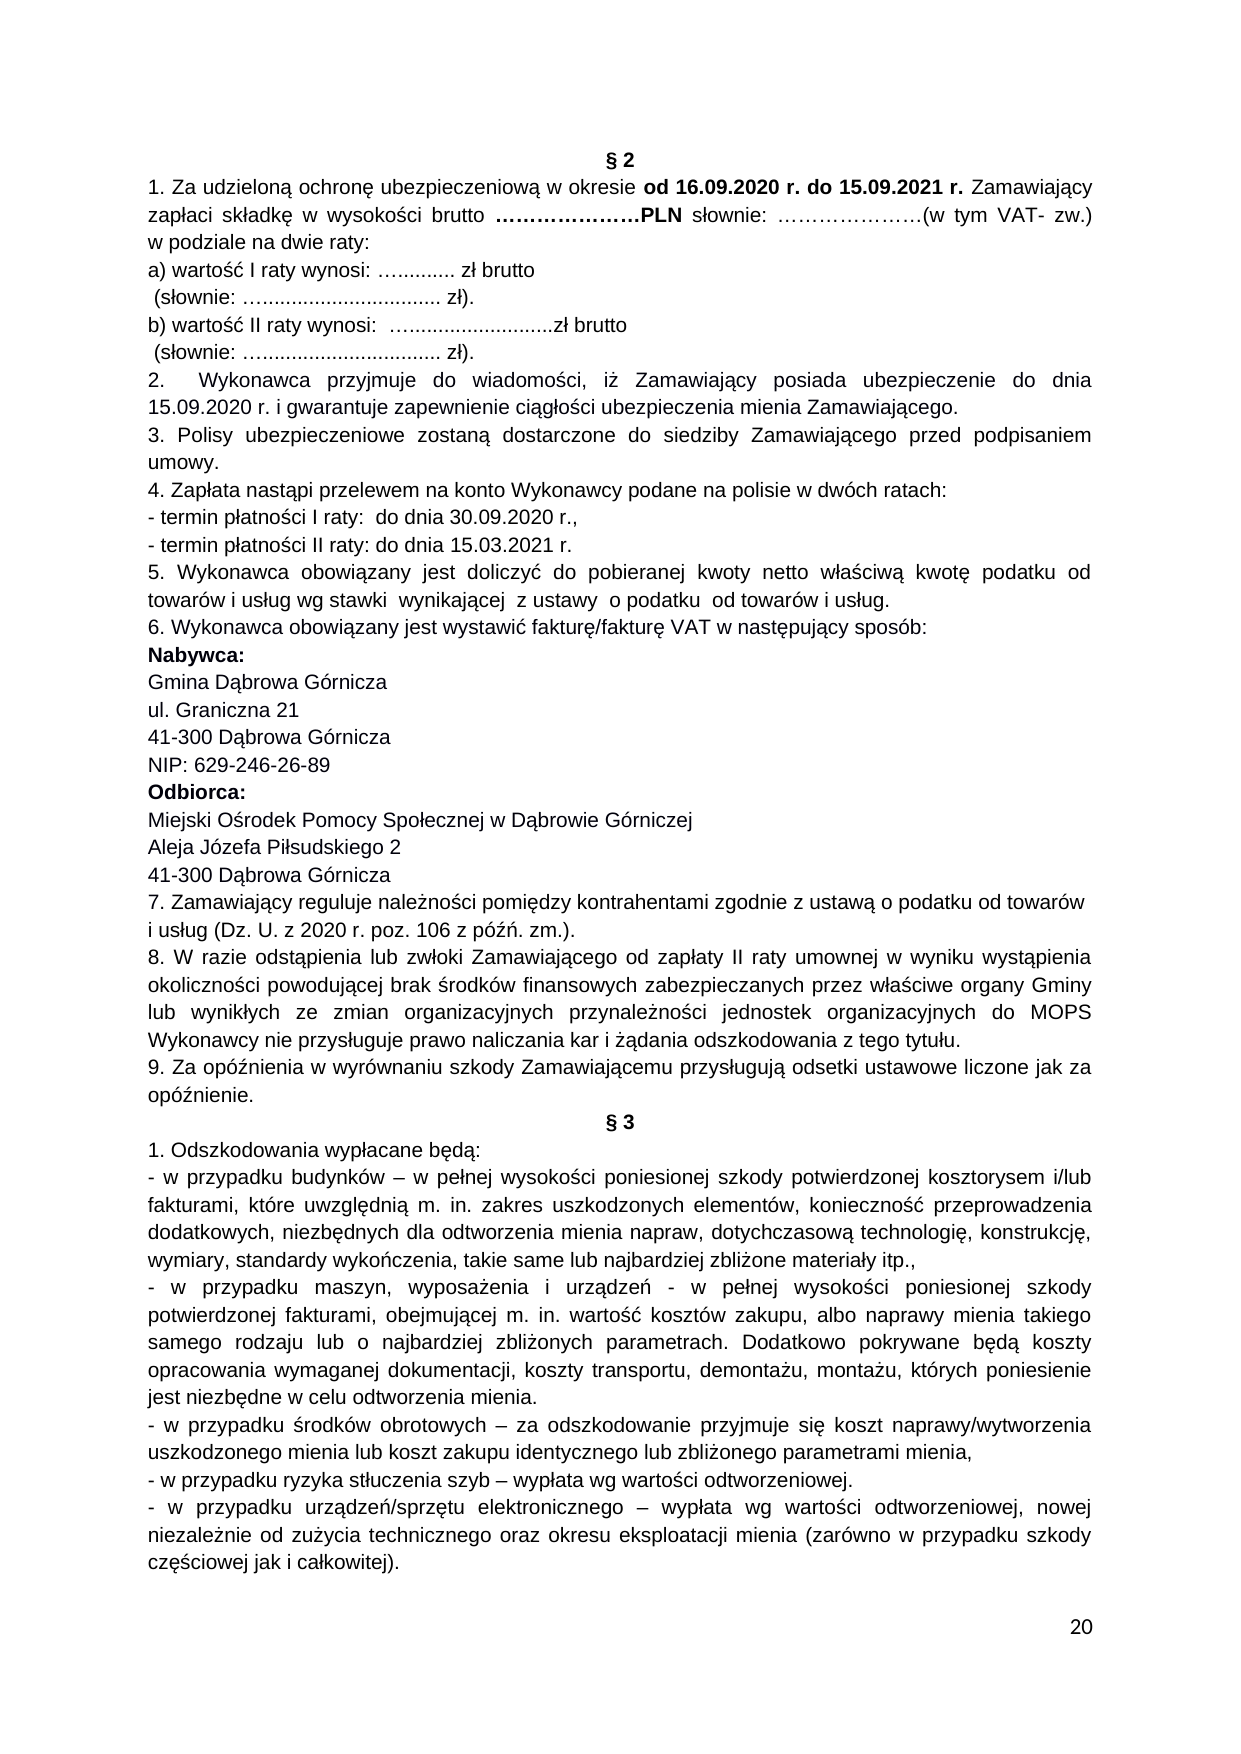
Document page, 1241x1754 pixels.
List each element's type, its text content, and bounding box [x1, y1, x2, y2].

text 5. Wykonawca obowiązany jest doliczyć do pobieranej kwoty netto właściwą kwotę podatku od towarów i usług wg stawki wynikającej z ustawy o podatku od towarów i usług. [148, 560, 1093, 612]
list - termin płatności II raty: do dnia 15.03.2021 r. [148, 533, 1093, 557]
list - termin płatności I raty: do dnia 30.09.2020 r., [148, 505, 1093, 529]
list - w przypadku ryzyka stłuczenia szyb – wypłata wg wartości odtworzeniowej. [148, 1468, 1093, 1492]
list - w przypadku urządzeń/sprzętu elektronicznego – wypłata wg wartości odtworzeniowej, nowej niezależnie od zużycia technicznego oraz okresu eksploatacji mienia (zarówno w przypadku szkody częściowej jak i całkowitej). [148, 1495, 1093, 1574]
list - w przypadku środków obrotowych – za odszkodowanie przyjmuje się koszt naprawy/wytworzenia uszkodzonego mienia lub koszt zakupu identycznego lub zbliżonego parametrami mienia, [148, 1413, 1093, 1464]
text Aleja Józefa Piłsudskiego 2 [148, 835, 1093, 859]
text 7. Zamawiający reguluje należności pomiędzy kontrahentami zgodnie z ustawą o podatku od towarów i usług (Dz. U. z 2020 r. poz. 106 z późń. zm.). [148, 890, 1093, 942]
list - w przypadku maszyn, wyposażenia i urządzeń - w pełnej wysokości poniesionej szkody potwierdzonej fakturami, obejmującej m. in. wartość kosztów zakupu, albo naprawy mienia takiego samego rodzaju lub o najbardziej zbliżonych parametrach. Dodatkowo pokrywane będą koszty opracowania wymaganej dokumentacji, koszty transportu, demontażu, montażu, których poniesienie jest niezbędne w celu odtworzenia mienia. [148, 1275, 1093, 1409]
text b) wartość II raty wynosi: ….........................zł brutto [148, 313, 1093, 337]
text NIP: 629-246-26-89 [148, 753, 1093, 777]
text Odbiorca: [148, 780, 1093, 804]
text ul. Graniczna 21 [148, 698, 1093, 722]
text § 3 [148, 1110, 1093, 1134]
text 2. Wykonawca przyjmuje do wiadomości, iż Zamawiający posiada ubezpieczenie do dnia 15.09.2020 r. i gwarantuje zapewnienie ciągłości ubezpieczenia mienia Zamawiającego. [148, 368, 1093, 419]
text § 2 [148, 148, 1093, 172]
text 4. Zapłata nastąpi przelewem na konto Wykonawcy podane na polisie w dwóch ratach: [148, 478, 1093, 502]
text 3. Polisy ubezpieczeniowe zostaną dostarczone do siedziby Zamawiającego przed podpisaniem umowy. [148, 423, 1093, 474]
text 6. Wykonawca obowiązany jest wystawić fakturę/fakturę VAT w następujący sposób: [148, 615, 1093, 639]
list 1. Za udzieloną ochronę ubezpieczeniową w okresie od 16.09.2020 r. do 15.09.2021 r. Zamawiający zapłaci składkę w wysokości brutto …………………PLN słownie: …………………(w tym VAT- zw.) w podziale na dwie raty: [148, 175, 1093, 254]
text Gmina Dąbrowa Górnicza [148, 670, 1093, 694]
text 1. Odszkodowania wypłacane będą: [148, 1138, 1093, 1162]
text Miejski Ośrodek Pomocy Społecznej w Dąbrowie Górniczej [148, 808, 1093, 832]
text 41-300 Dąbrowa Górnicza [148, 863, 1093, 887]
text 8. W razie odstąpienia lub zwłoki Zamawiającego od zapłaty II raty umownej w wyniku wystąpienia okoliczności powodującej brak środków finansowych zabezpieczanych przez właściwe organy Gminy lub wynikłych ze zmian organizacyjnych przynależności jednostek organizacyjnych do MOPS Wykonawcy nie przysługuje prawo naliczania kar i żądania odszkodowania z tego tytułu. [148, 945, 1093, 1052]
text (słownie: …............................... zł). [148, 340, 1093, 364]
list - w przypadku budynków – w pełnej wysokości poniesionej szkody potwierdzonej kosztorysem i/lub fakturami, które uwzględnią m. in. zakres uszkodzonych elementów, konieczność przeprowadzenia dodatkowych, niezbędnych dla odtworzenia mienia napraw, dotychczasową technologię, konstrukcję, wymiary, standardy wykończenia, takie same lub najbardziej zbliżone materiały itp., [148, 1165, 1093, 1272]
text Nabywca: [148, 643, 1093, 667]
text (słownie: …............................... zł). [148, 285, 1093, 309]
text 9. Za opóźnienia w wyrównaniu szkody Zamawiającemu przysługują odsetki ustawowe liczone jak za opóźnienie. [148, 1055, 1093, 1107]
text 41-300 Dąbrowa Górnicza [148, 725, 1093, 749]
text a) wartość I raty wynosi: ….......... zł brutto [148, 258, 1093, 282]
